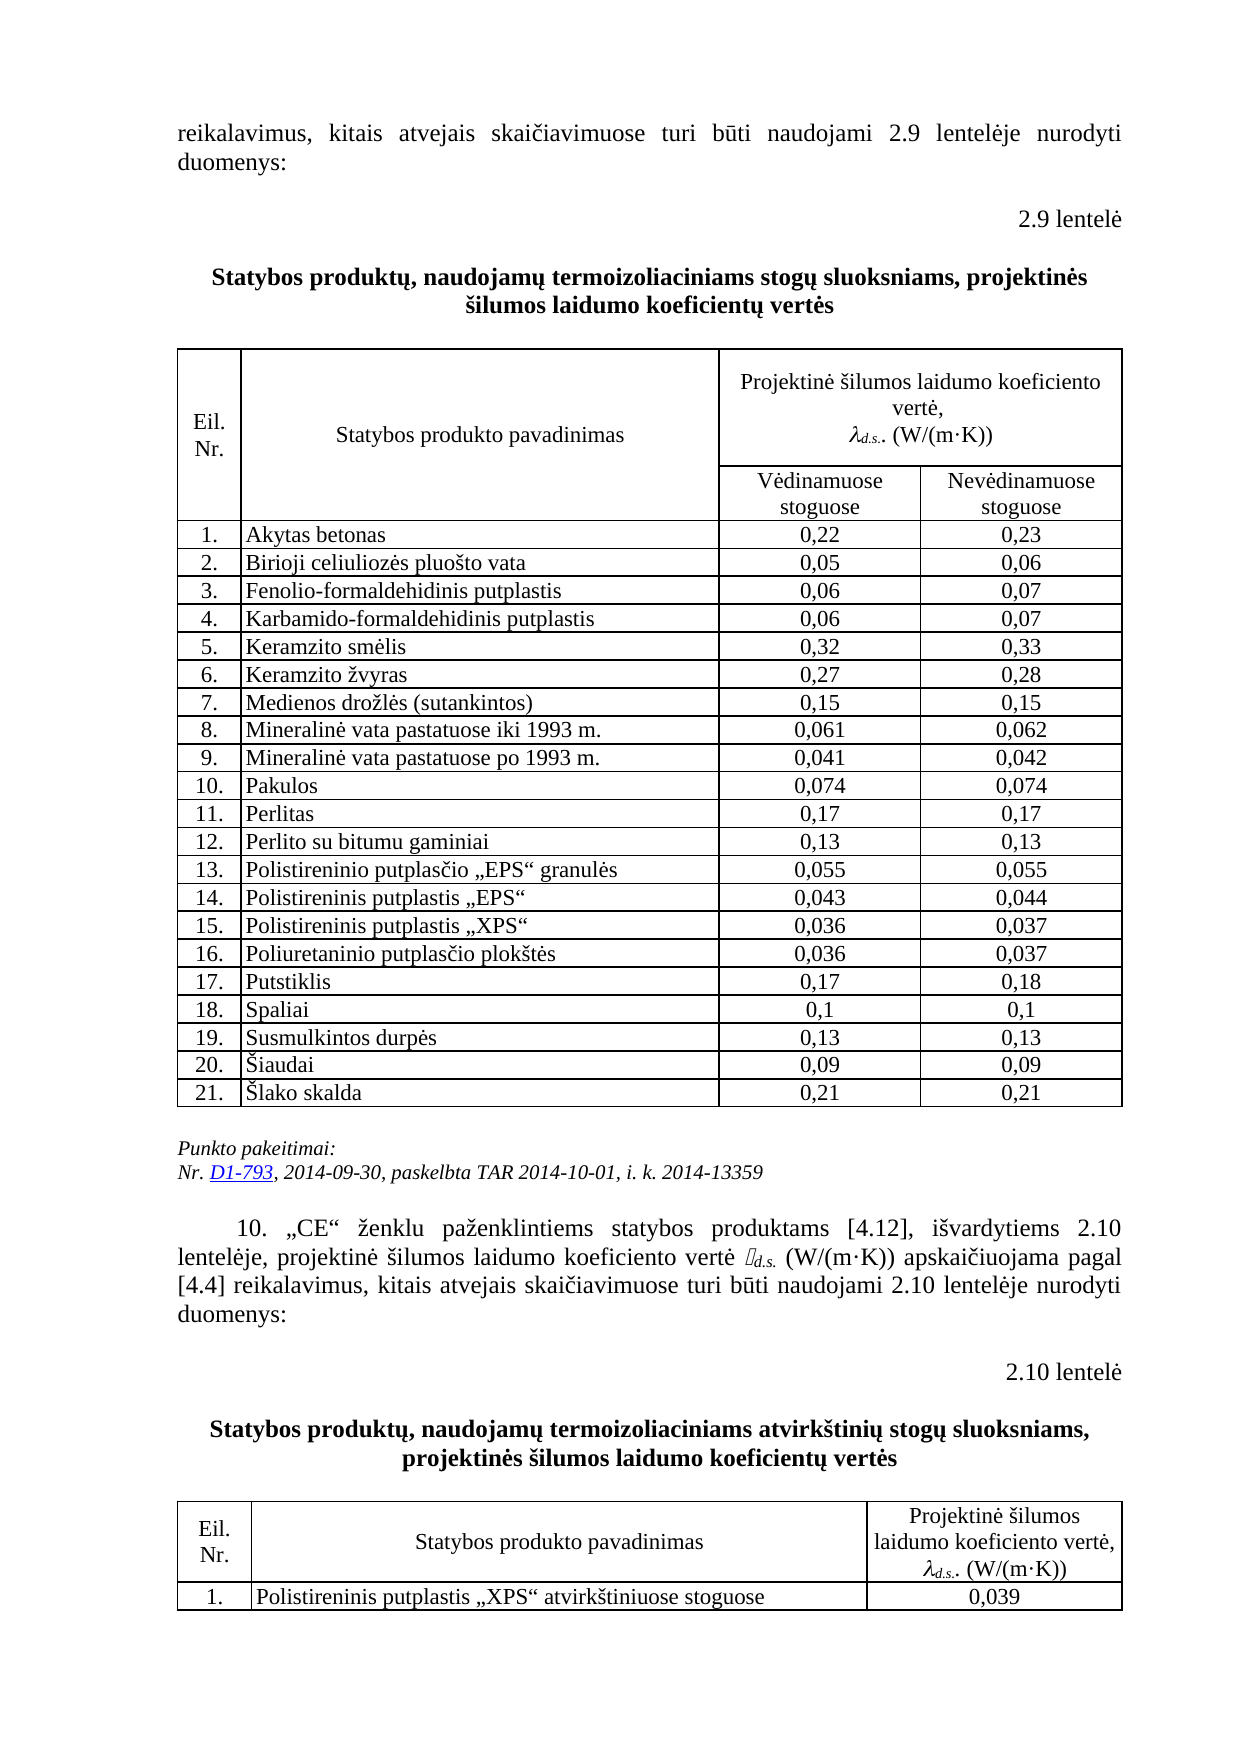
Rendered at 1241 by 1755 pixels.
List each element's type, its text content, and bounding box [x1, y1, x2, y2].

table_cell 0,055 [720, 856, 920, 882]
table_cell 0,15 [720, 689, 920, 715]
table_cell 0,13 [921, 828, 1121, 854]
table_cell Birioji celiuliozės pluošto vata [242, 549, 718, 575]
table_cell Keramzito smėlis [242, 633, 718, 659]
table_cell 20. [178, 1052, 240, 1078]
table_cell 0,05 [720, 549, 920, 575]
table_cell 17. [178, 968, 240, 994]
table_cell 7. [178, 689, 240, 715]
table_cell Medienos drožlės (sutankintos) [242, 689, 718, 715]
table_header Statybos produkto pavadinimas [242, 350, 718, 519]
table_cell 0,28 [921, 661, 1121, 687]
table_cell 0,07 [921, 605, 1121, 631]
table_cell 21. [178, 1080, 240, 1106]
table_cell 0,042 [921, 745, 1121, 771]
table_cell Mineralinė vata pastatuose iki 1993 m. [242, 717, 718, 743]
text reikalavimus, kitais atvejais skaičiavimuose turi būti naudojami 2.9 lentelėje nurodyti duomenys: [177, 118, 1122, 176]
table_cell 0,21 [720, 1080, 920, 1106]
table_cell 0,23 [921, 521, 1121, 547]
table_cell Spaliai [242, 996, 718, 1022]
table_cell 0,32 [720, 633, 920, 659]
table_cell 0,18 [921, 968, 1121, 994]
table_cell 0,09 [720, 1052, 920, 1078]
table_cell 12. [178, 828, 240, 854]
text Statybos produktų, naudojamų termoizoliaciniams stogų sluoksniams, projektinės šilumos laidumo koeficientų vertės [177, 262, 1122, 319]
table_cell 0,06 [921, 549, 1121, 575]
table_cell 10. [178, 772, 240, 799]
text 2.10 lentelė [177, 1357, 1122, 1386]
table_cell Polistireninio putplasčio „EPS“ granulės [242, 856, 718, 882]
table_cell 0,17 [921, 800, 1121, 827]
table_cell Putstiklis [242, 968, 718, 994]
table_cell 0,062 [921, 717, 1121, 743]
table_cell 0,041 [720, 745, 920, 771]
table_cell 0,037 [921, 912, 1121, 938]
table_cell 0,27 [720, 661, 920, 687]
table_cell 0,13 [720, 828, 920, 854]
table_cell 0,13 [921, 1024, 1121, 1050]
table_cell Polistireninis putplastis „XPS“ atvirkštiniuose stoguose [252, 1583, 866, 1609]
table_cell 0,036 [720, 940, 920, 966]
table_cell 14. [178, 884, 240, 910]
table_header Projektinė šilumos laidumo koeficiento vertė, d.s.. (W/(m·K)) [868, 1502, 1121, 1581]
text 10. „CE“ ženklu paženklintiems statybos produktams [4.12], išvardytiems 2.10 lentelėje, projektinė šilumos laidumo koeficiento vertė d.s. (W/(m·K)) apskaičiuojama pagal [4.4] reikalavimus, kitais atvejais skaičiavimuose turi būti naudojami 2.10 lentelėje nurodyti duomenys: [177, 1213, 1122, 1328]
text Nr. D1-793, 2014-09-30, paskelbta TAR 2014-10-01, i. k. 2014-13359 [177, 1160, 1122, 1184]
table_cell 0,044 [921, 884, 1121, 910]
table_cell 0,15 [921, 689, 1121, 715]
table_cell 0,036 [720, 912, 920, 938]
table_cell 16. [178, 940, 240, 966]
table_cell 3. [178, 577, 240, 603]
table_header Eil. Nr. [178, 350, 240, 519]
table_cell Šiaudai [242, 1052, 718, 1078]
table_cell Perlitas [242, 800, 718, 827]
table_cell Karbamido-formaldehidinis putplastis [242, 605, 718, 631]
table_cell 0,043 [720, 884, 920, 910]
table_cell Perlito su bitumu gaminiai [242, 828, 718, 854]
table_header Projektinė šilumos laidumo koeficiento vertė, d.s.. (W/(m·K)) [720, 350, 1121, 465]
table_cell 0,13 [720, 1024, 920, 1050]
table_cell 0,22 [720, 521, 920, 547]
table_cell Susmulkintos durpės [242, 1024, 718, 1050]
table_cell 0,074 [921, 772, 1121, 799]
text Statybos produktų, naudojamų termoizoliaciniams atvirkštinių stogų sluoksniams, projektinės šilumos laidumo koeficientų vertės [177, 1414, 1122, 1472]
table_cell Poliuretaninio putplasčio plokštės [242, 940, 718, 966]
table_cell 0,1 [720, 996, 920, 1022]
table_cell 0,074 [720, 772, 920, 799]
table_cell 0,07 [921, 577, 1121, 603]
table_cell 11. [178, 800, 240, 827]
table_cell 0,09 [921, 1052, 1121, 1078]
table_cell 13. [178, 856, 240, 882]
table_cell 6. [178, 661, 240, 687]
table_cell Šlako skalda [242, 1080, 718, 1106]
table_cell 0,1 [921, 996, 1121, 1022]
table_cell Polistireninis putplastis „EPS“ [242, 884, 718, 910]
table_header Statybos produkto pavadinimas [252, 1502, 866, 1581]
table_cell 0,06 [720, 605, 920, 631]
table_header Eil. Nr. [178, 1502, 251, 1581]
table_cell 0,06 [720, 577, 920, 603]
table_cell 0,17 [720, 968, 920, 994]
table_cell 0,061 [720, 717, 920, 743]
table_cell 0,33 [921, 633, 1121, 659]
table_cell Vėdinamuose stoguose [720, 467, 920, 519]
table_cell Mineralinė vata pastatuose po 1993 m. [242, 745, 718, 771]
table_cell Pakulos [242, 772, 718, 799]
text 2.9 lentelė [177, 204, 1122, 233]
table_cell 0,055 [921, 856, 1121, 882]
table_cell 15. [178, 912, 240, 938]
text Punkto pakeitimai: [177, 1136, 1122, 1160]
table_cell Keramzito žvyras [242, 661, 718, 687]
table_cell Akytas betonas [242, 521, 718, 547]
table_cell 0,21 [921, 1080, 1121, 1106]
table_cell Fenolio-formaldehidinis putplastis [242, 577, 718, 603]
table_cell 18. [178, 996, 240, 1022]
table_cell 1. [178, 1583, 251, 1609]
table_cell 19. [178, 1024, 240, 1050]
table_cell 0,17 [720, 800, 920, 827]
table_cell 9. [178, 745, 240, 771]
table_cell 0,039 [868, 1583, 1121, 1609]
table_cell Nevėdinamuose stoguose [921, 467, 1121, 519]
table_cell 5. [178, 633, 240, 659]
table_cell 0,037 [921, 940, 1121, 966]
table_cell 1. [178, 521, 240, 547]
table_cell 4. [178, 605, 240, 631]
table_cell 8. [178, 717, 240, 743]
table_cell 2. [178, 549, 240, 575]
table_cell Polistireninis putplastis „XPS“ [242, 912, 718, 938]
